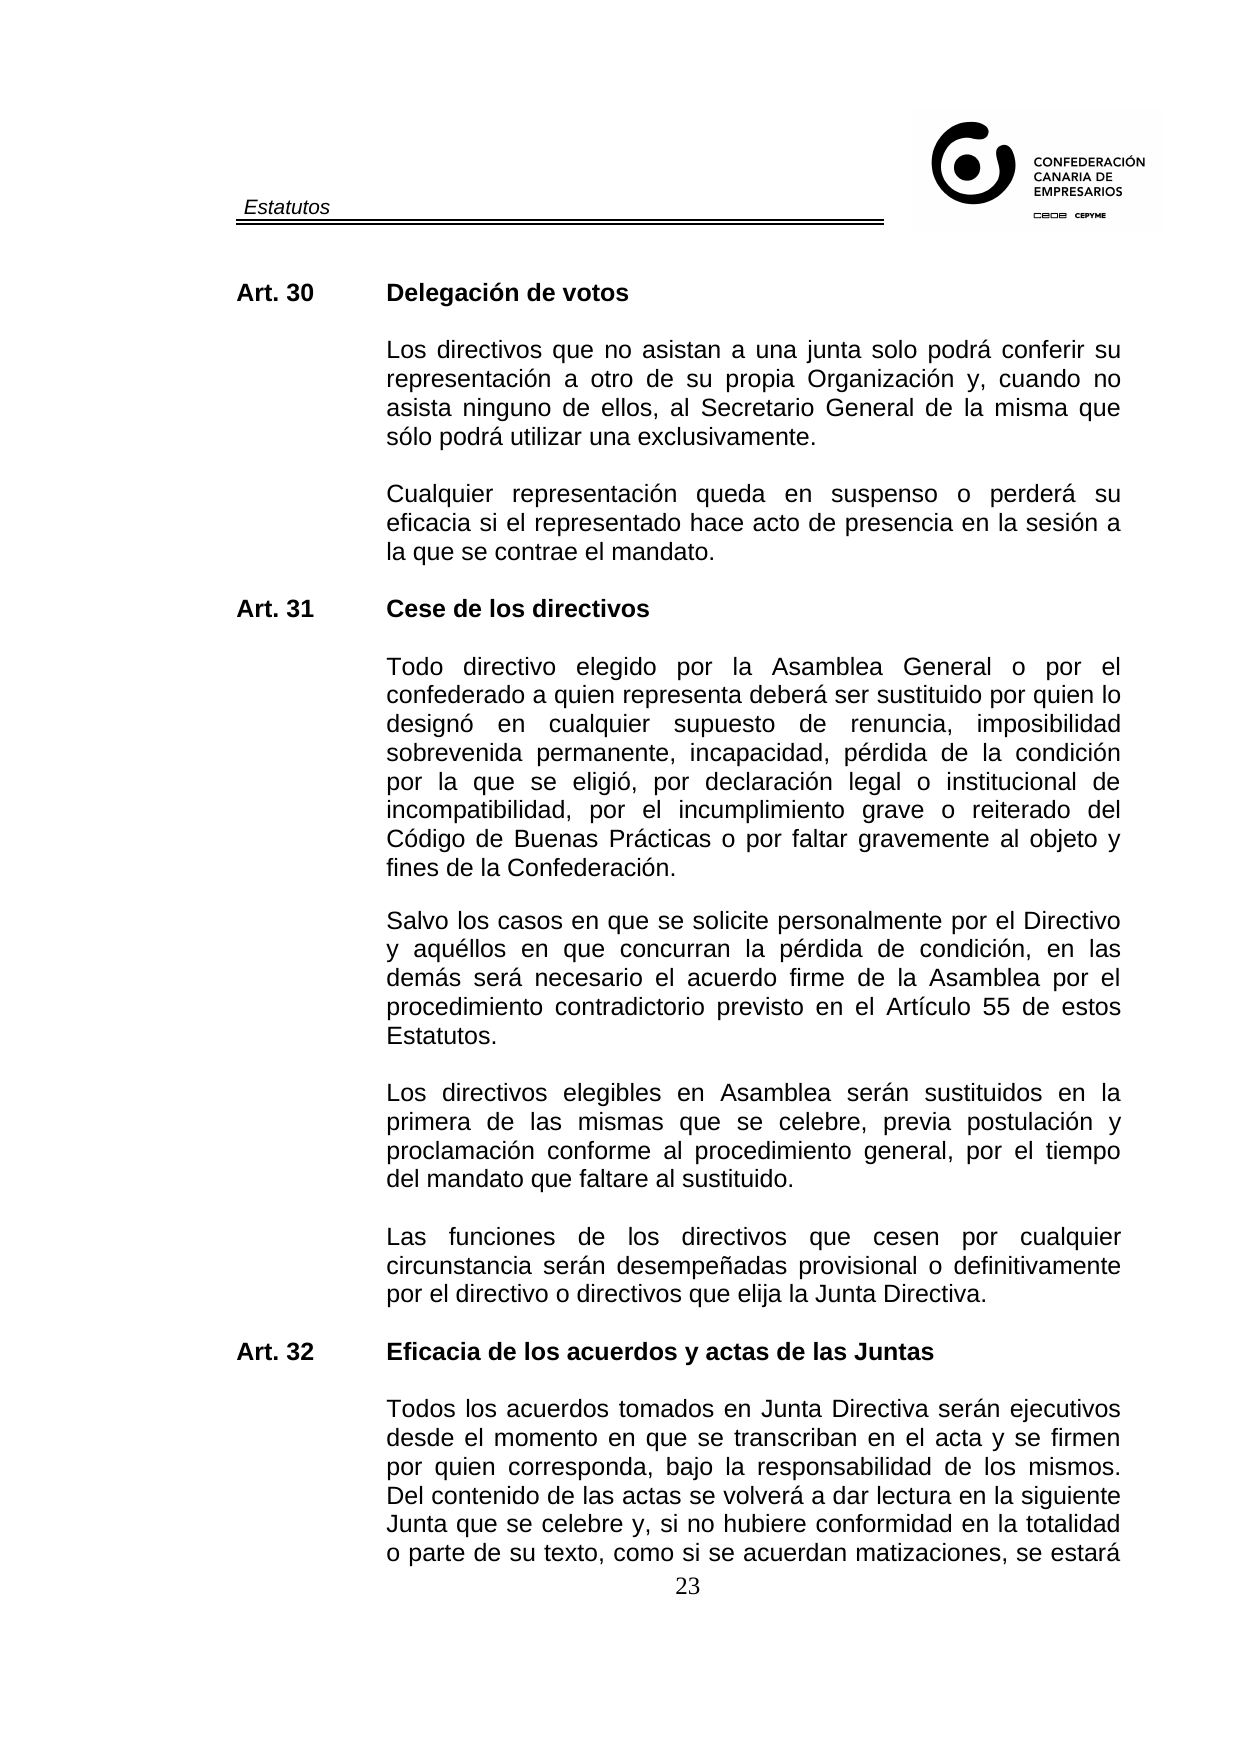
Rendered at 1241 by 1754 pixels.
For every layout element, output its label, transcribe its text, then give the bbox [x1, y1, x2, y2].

subtitle Art. 30 Delegación de votos [236, 278, 1122, 307]
text Todos los acuerdos tomados en Junta Directiva serán ejecutivos desde el momento en que se transcriban en el acta y se firmen por quien corresponda, bajo la responsabilidad de los mismos. Del contenido de las actas se volverá a dar lectura en la siguiente Junta que se celebre y, si no hubiere conformidad en la totalidad o parte de su texto, como si se acuerdan matizaciones, se estará [386, 1394, 1122, 1567]
subtitle Art. 31 Cese de los directivos [236, 594, 1122, 623]
text Los directivos elegibles en Asamblea serán sustituidos en la primera de las mismas que se celebre, previa postulación y proclamación conforme al procedimiento general, por el tiempo del mandato que faltare al sustituido. [386, 1078, 1122, 1193]
text Las funciones de los directivos que cesen por cualquier circunstancia serán desempeñadas provisional o definitivamente por el directivo o directivos que elija la Junta Directiva. [386, 1222, 1122, 1308]
text Todo directivo elegido por la Asamblea General o por el confederado a quien representa deberá ser sustituido por quien lo designó en cualquier supuesto de renuncia, imposibilidad sobrevenida permanente, incapacidad, pérdida de la condición por la que se eligió, por declaración legal o institucional de incompatibilidad, por el incumplimiento grave o reiterado del Código de Buenas Prácticas o por faltar gravemente al objeto y fines de la Confederación. [386, 652, 1122, 882]
text Los directivos que no asistan a una junta solo podrá conferir su representación a otro de su propia Organización y, cuando no asista ninguno de ellos, al Secretario General de la misma que sólo podrá utilizar una exclusivamente. [386, 335, 1122, 450]
subtitle Art. 32 Eficacia de los acuerdos y actas de las Juntas [236, 1337, 1122, 1366]
text Salvo los casos en que se solicite personalmente por el Directivo y aquéllos en que concurran la pérdida de condición, en las demás será necesario el acuerdo firme de la Asamblea por el procedimiento contradictorio previsto en el Artículo 55 de estos Estatutos. [386, 906, 1122, 1049]
text Cualquier representación queda en suspenso o perderá su eficacia si el representado hace acto de presencia en la sesión a la que se contrae el mandato. [386, 479, 1122, 565]
